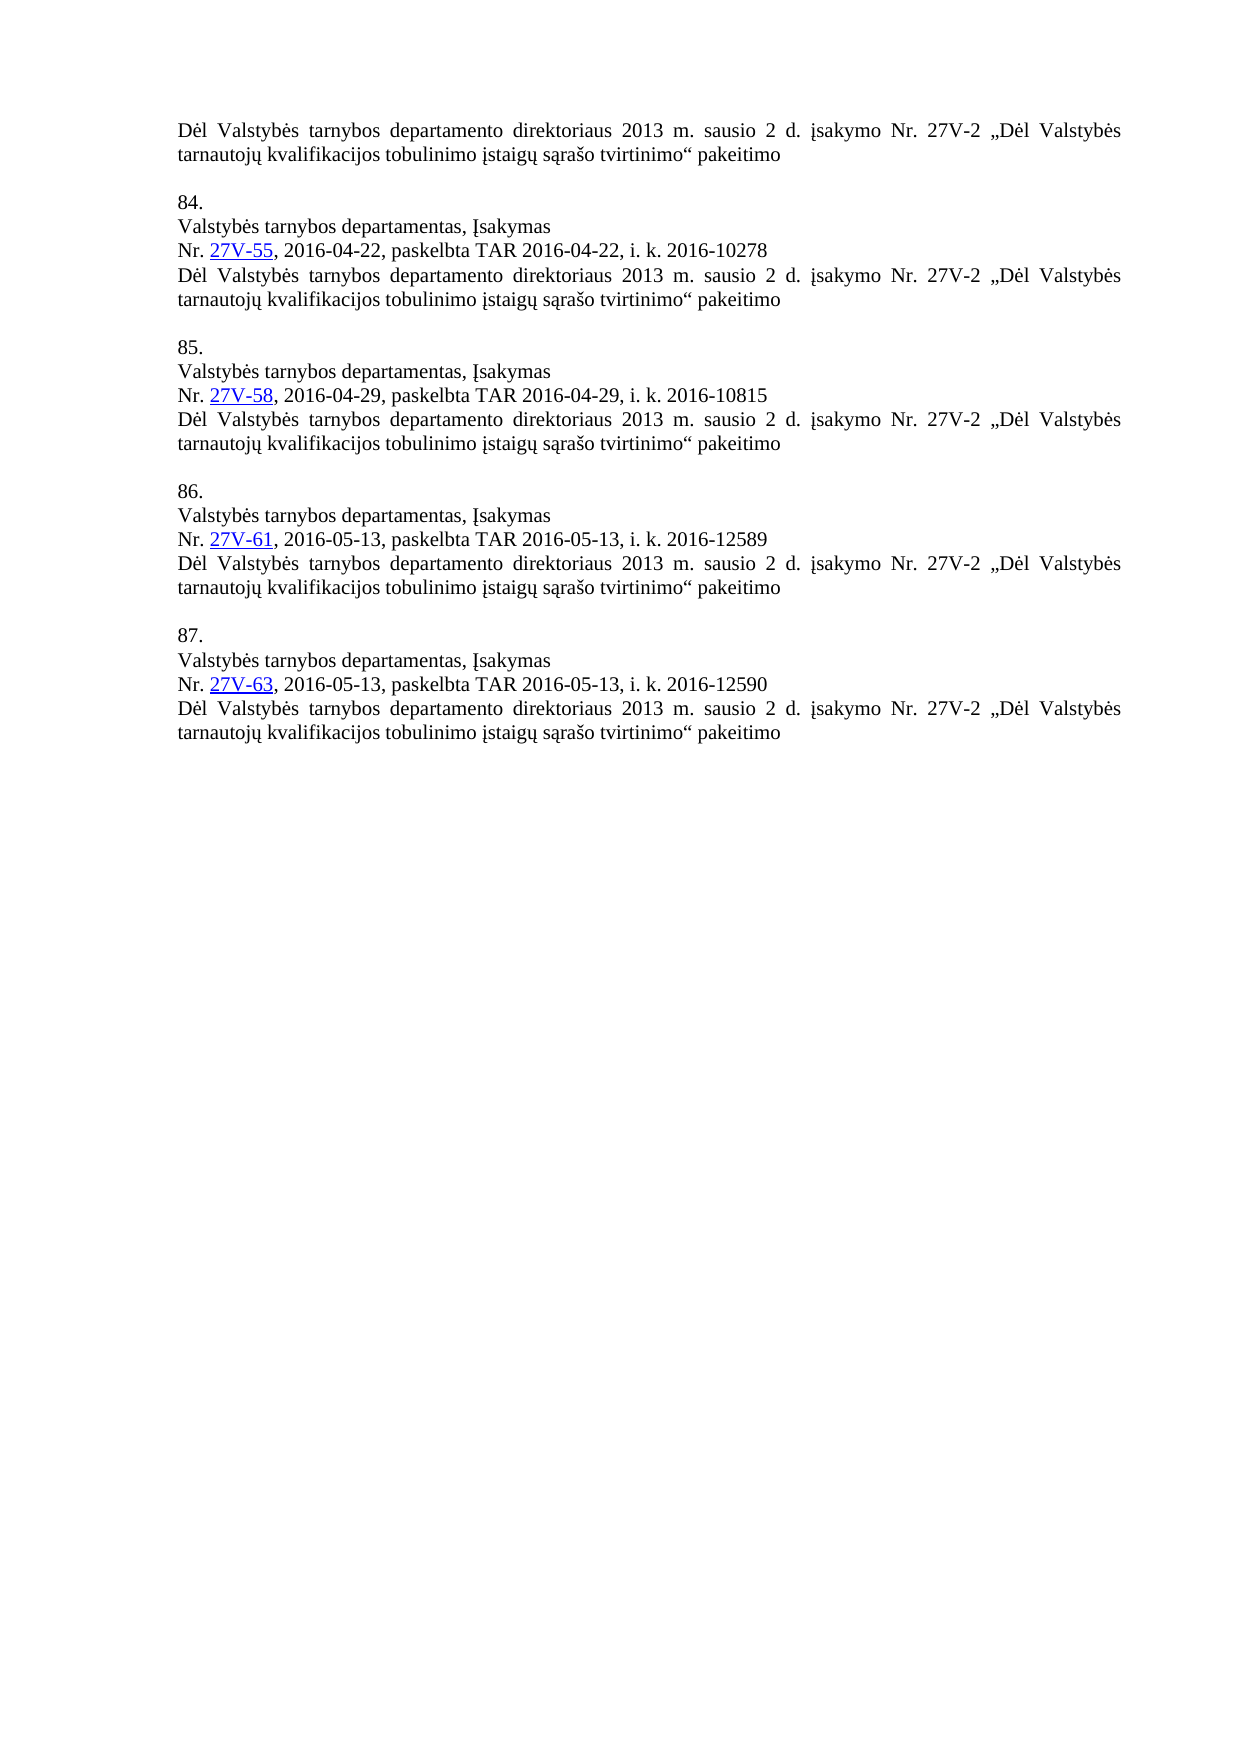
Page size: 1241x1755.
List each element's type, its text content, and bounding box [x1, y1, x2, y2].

text Dėl Valstybės tarnybos departamento direktoriaus 2013 m. sausio 2 d. įsakymo Nr. 27V-2 „Dėl Valstybės tarnautojų kvalifikacijos tobulinimo įstaigų sąrašo tvirtinimo“ pakeitimo [177, 407, 1122, 455]
text Dėl Valstybės tarnybos departamento direktoriaus 2013 m. sausio 2 d. įsakymo Nr. 27V-2 „Dėl Valstybės tarnautojų kvalifikacijos tobulinimo įstaigų sąrašo tvirtinimo“ pakeitimo [177, 551, 1122, 599]
text Valstybės tarnybos departamentas, Įsakymas [177, 359, 1122, 383]
text Valstybės tarnybos departamentas, Įsakymas [177, 503, 1122, 527]
text 85. [177, 335, 1122, 359]
text Nr. 27V-63, 2016-05-13, paskelbta TAR 2016-05-13, i. k. 2016-12590 [177, 672, 1122, 696]
text Nr. 27V-58, 2016-04-29, paskelbta TAR 2016-04-29, i. k. 2016-10815 [177, 383, 1122, 407]
text Valstybės tarnybos departamentas, Įsakymas [177, 647, 1122, 672]
text Nr. 27V-55, 2016-04-22, paskelbta TAR 2016-04-22, i. k. 2016-10278 [177, 238, 1122, 262]
text 86. [177, 479, 1122, 503]
text 87. [177, 623, 1122, 647]
text Dėl Valstybės tarnybos departamento direktoriaus 2013 m. sausio 2 d. įsakymo Nr. 27V-2 „Dėl Valstybės tarnautojų kvalifikacijos tobulinimo įstaigų sąrašo tvirtinimo“ pakeitimo [177, 262, 1122, 311]
text Valstybės tarnybos departamentas, Įsakymas [177, 214, 1122, 238]
text 84. [177, 190, 1122, 214]
text Dėl Valstybės tarnybos departamento direktoriaus 2013 m. sausio 2 d. įsakymo Nr. 27V-2 „Dėl Valstybės tarnautojų kvalifikacijos tobulinimo įstaigų sąrašo tvirtinimo“ pakeitimo [177, 118, 1122, 166]
text Nr. 27V-61, 2016-05-13, paskelbta TAR 2016-05-13, i. k. 2016-12589 [177, 527, 1122, 551]
text Dėl Valstybės tarnybos departamento direktoriaus 2013 m. sausio 2 d. įsakymo Nr. 27V-2 „Dėl Valstybės tarnautojų kvalifikacijos tobulinimo įstaigų sąrašo tvirtinimo“ pakeitimo [177, 696, 1122, 744]
